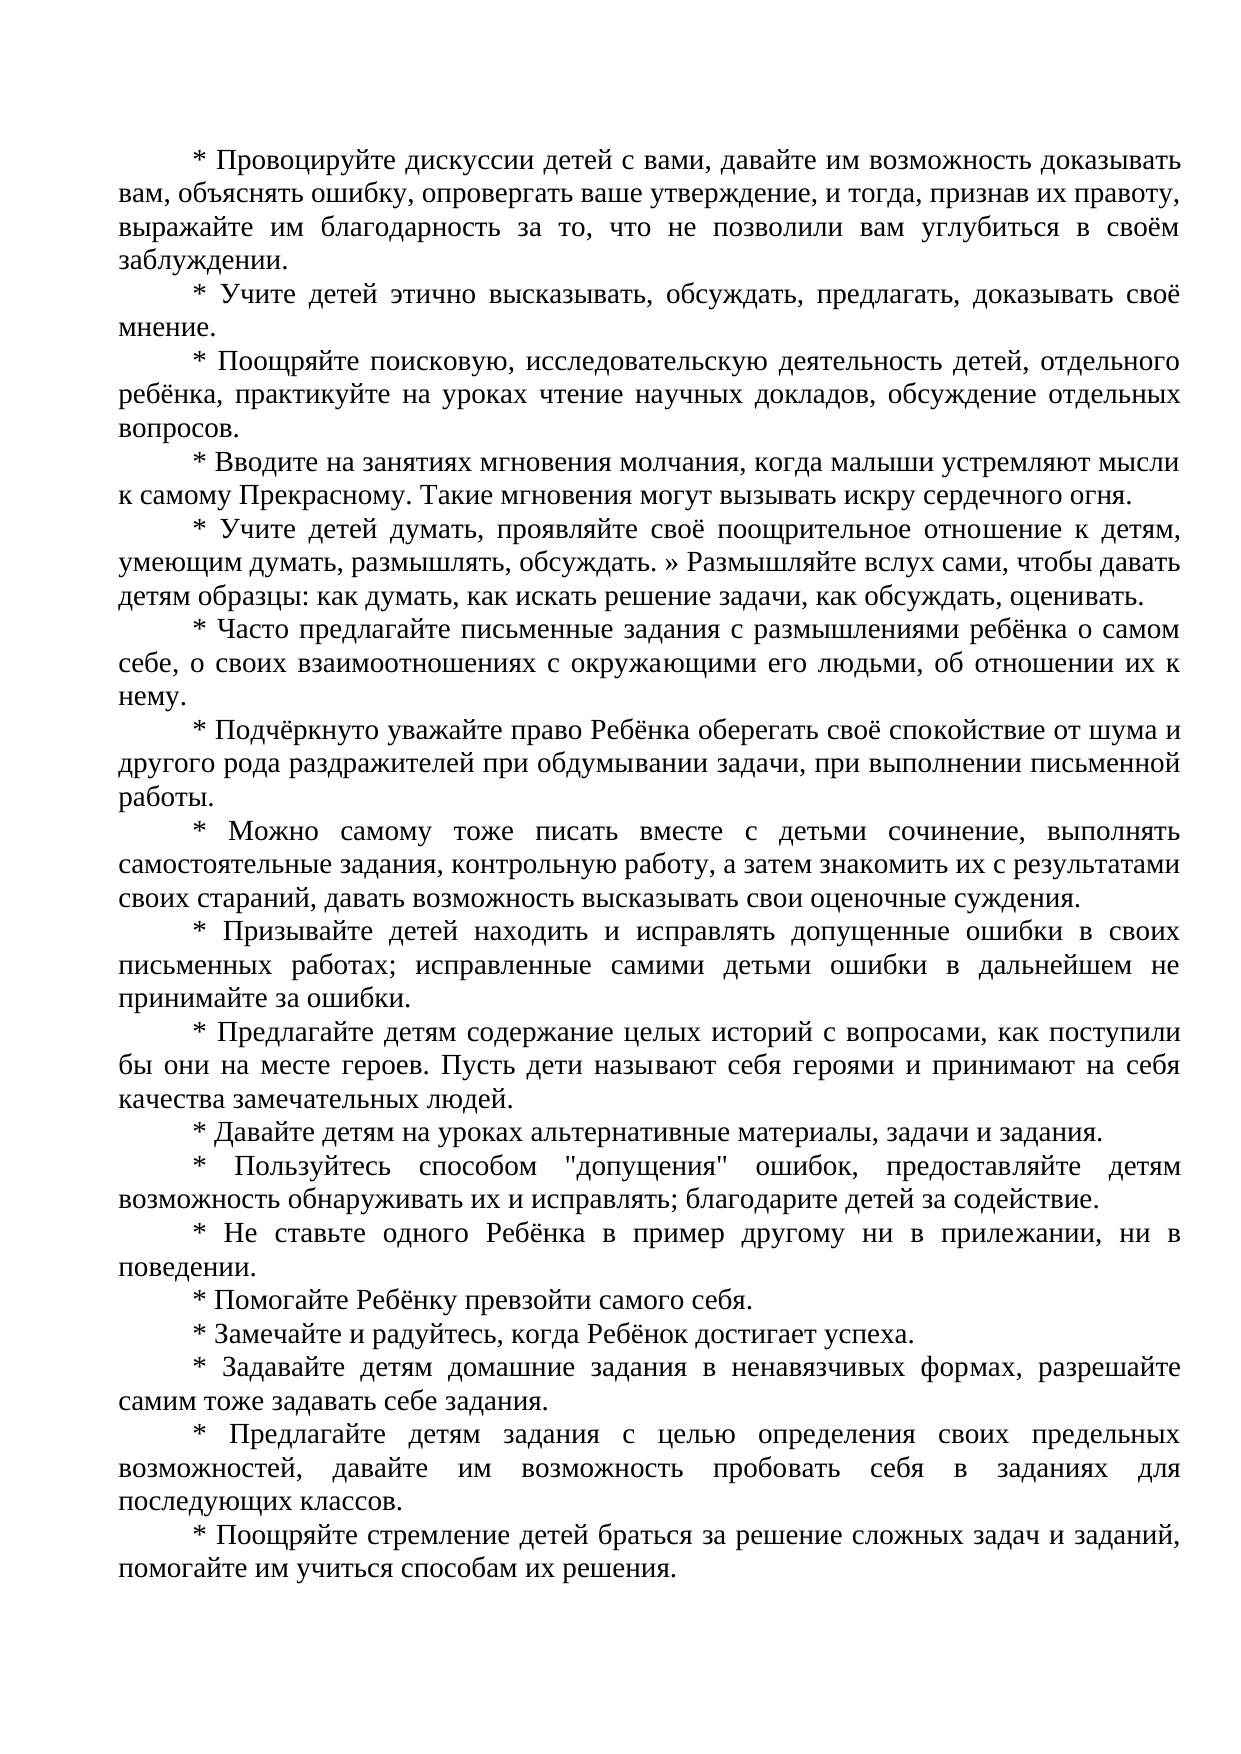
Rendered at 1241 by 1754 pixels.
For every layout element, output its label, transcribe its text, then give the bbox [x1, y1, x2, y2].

text * Давайте детям на уроках альтернативные материалы, зада­чи и задания. [118, 1114, 1181, 1148]
text * Предлагайте детям задания с целью определения своих предельных возможностей, давайте им возможность пробо­вать себя в заданиях для последующих классов. [118, 1416, 1181, 1517]
text * Можно самому тоже писать вместе с детьми сочинение, выполнять самостоятельные задания, контрольную работу, а затем знакомить их с результатами своих стараний, давать возможность высказывать свои оценочные суждения. [118, 813, 1181, 913]
text * Призывайте детей находить и исправлять допущенные ошибки в своих письменных работах; исправленные самими детьми ошибки в дальнейшем не принимайте за ошибки. [118, 913, 1181, 1014]
text * Предлагайте детям содержание целых историй с вопроса­ми, как поступили бы они на месте героев. Пусть дети назы­вают себя героями и принимают на себя качества замечатель­ных людей. [118, 1014, 1181, 1114]
text * Пользуйтесь способом "допущения" ошибок, предостав­ляйте детям возможность обнаруживать их и исправлять; благодарите детей за содействие. [118, 1148, 1181, 1215]
text * Задавайте детям домашние задания в ненавязчивых фор­мах, разрешайте самим тоже задавать себе задания. [118, 1349, 1181, 1416]
text * Часто предлагайте письменные задания с размышлениями ребёнка о самом себе, о своих взаимоотношениях с окружа­ющими его людьми, об отношении их к нему. [118, 611, 1181, 712]
text * Не ставьте одного Ребёнка в пример другому ни в приле­жании, ни в поведении. [118, 1215, 1181, 1282]
text * Учите детей этично высказывать, обсуждать, предлагать, доказывать своё мнение. [118, 276, 1181, 343]
text * Помогайте Ребёнку превзойти самого себя. [118, 1282, 1181, 1316]
text * Провоцируйте дискуссии детей с вами, давайте им возмож­ность доказывать вам, объяснять ошибку, опровергать ваше утверждение, и тогда, признав их правоту, выражайте им благодарность за то, что не позволили вам углубиться в своём заблуждении. [118, 142, 1181, 276]
text * Подчёркнуто уважайте право Ребёнка оберегать своё спо­койствие от шума и другого рода раздражителей при обдумы­вании задачи, при выполнении письменной работы. [118, 712, 1181, 813]
text * Учите детей думать, проявляйте своё поощрительное отно­шение к детям, умеющим думать, размышлять, обсуждать. » Размышляйте вслух сами, чтобы давать детям образцы: как думать, как искать решение задачи, как обсуждать, оцени­вать. [118, 511, 1181, 611]
text * Вводите на занятиях мгновения молчания, когда малыши устремляют мысли к самому Прекрасному. Такие мгновения могут вызывать искру сердечного огня. [118, 444, 1181, 511]
text * Поощряйте поисковую, исследовательскую деятельность детей, отдельного ребёнка, практикуйте на уроках чтение на­учных докладов, обсуждение отдельных вопросов. [118, 343, 1181, 444]
text * Замечайте и радуйтесь, когда Ребёнок достигает успеха. [118, 1316, 1181, 1349]
text * Поощряйте стремление детей браться за решение сложных задач и заданий, помогайте им учиться способам их решения. [118, 1517, 1181, 1584]
